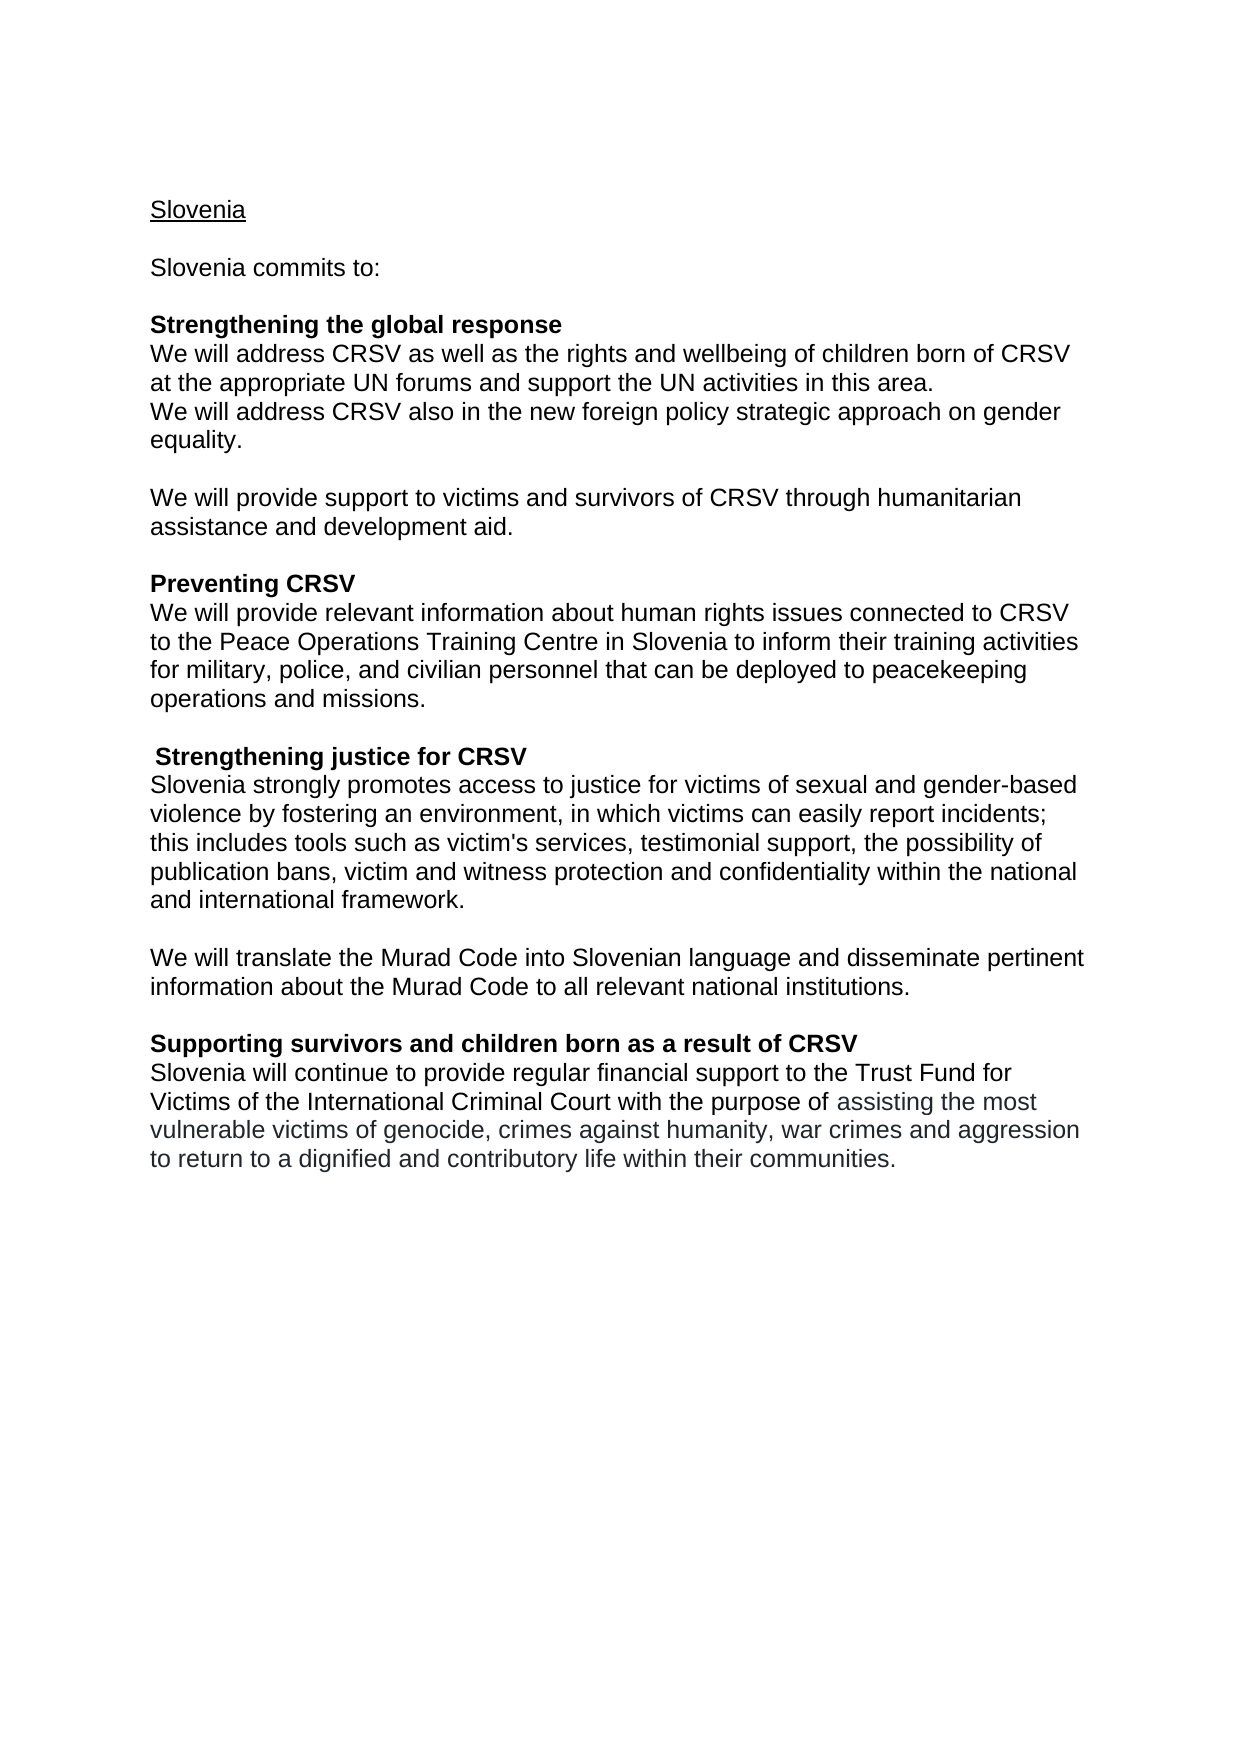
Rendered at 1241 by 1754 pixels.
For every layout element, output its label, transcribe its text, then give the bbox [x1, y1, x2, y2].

text We will translate the Murad Code into Slovenian language and disseminate pertinent information about the Murad Code to all relevant national institutions. [150, 943, 1090, 1000]
text Strengthening justice for CRSV [150, 742, 1090, 770]
text Preventing CRSV [150, 569, 1090, 598]
text Supporting survivors and children born as a result of CRSV [150, 1029, 1090, 1058]
text We will provide relevant information about human rights issues connected to CRSV to the Peace Operations Training Centre in Slovenia to inform their training activities for military, police, and civilian personnel that can be deployed to peacekeeping operations and missions. [150, 598, 1090, 713]
text Strengthening the global response [150, 310, 1090, 339]
text Slovenia strongly promotes access to justice for victims of sexual and gender-based violence by fostering an environment, in which victims can easily report incidents; this includes tools such as victim's services, testimonial support, the possibility of publication bans, victim and witness protection and confidentiality within the national and international framework. [150, 770, 1090, 914]
text We will provide support to victims and survivors of CRSV through humanitarian assistance and development aid. [150, 483, 1090, 540]
text Slovenia [150, 195, 1090, 224]
text We will address CRSV also in the new foreign policy strategic approach on gender equality. [150, 397, 1090, 454]
text Slovenia will continue to provide regular financial support to the Trust Fund for Victims of the International Criminal Court with the purpose of assisting the most vulnerable victims of genocide, crimes against humanity, war crimes and aggression to return to a dignified and contributory life within their communities. [150, 1058, 1090, 1173]
text We will address CRSV as well as the rights and wellbeing of children born of CRSV at the appropriate UN forums and support the UN activities in this area. [150, 339, 1090, 397]
text Slovenia commits to: [150, 253, 1090, 282]
